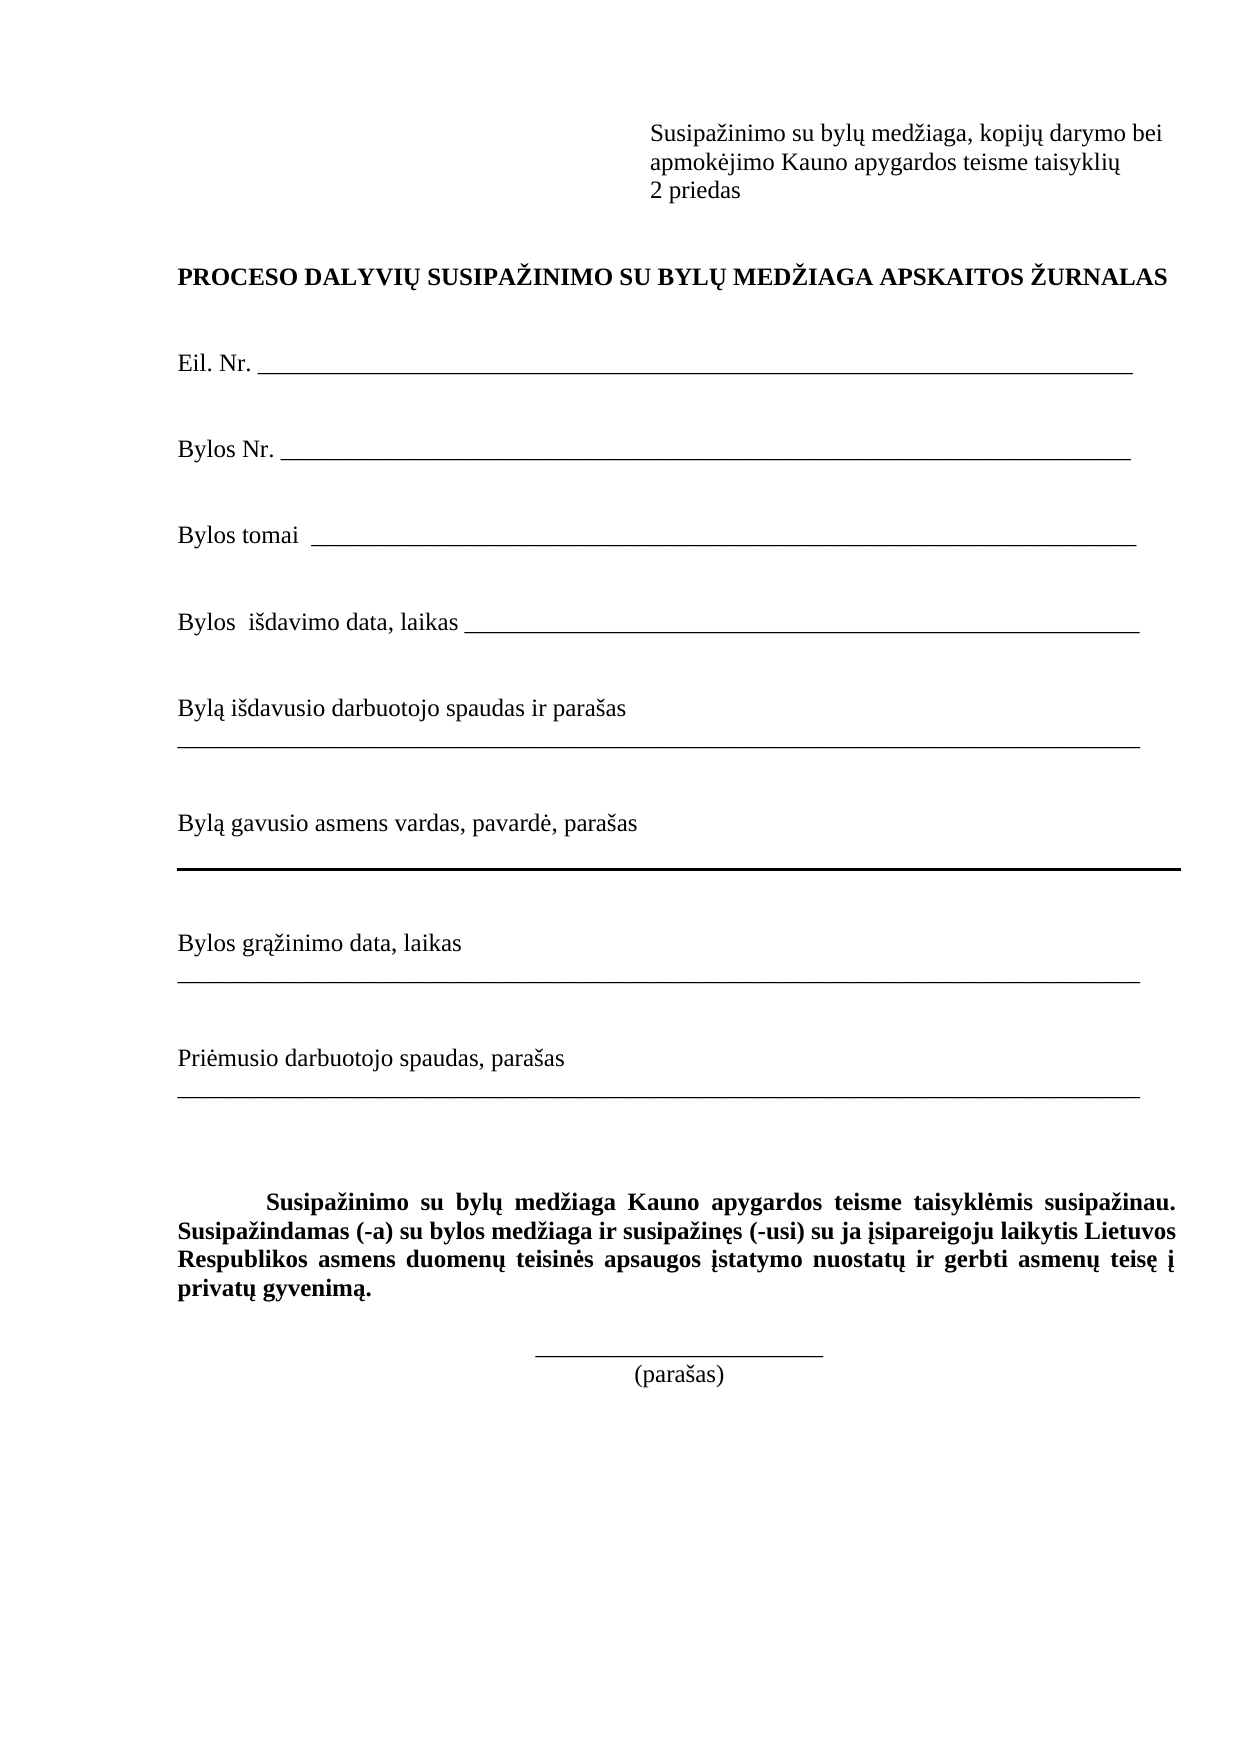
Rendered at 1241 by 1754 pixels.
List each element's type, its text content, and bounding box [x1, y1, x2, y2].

text Eil. Nr. ______________________________________________________________________ [177, 348, 1181, 377]
text _______________________ [177, 1331, 1181, 1359]
text (parašas) [177, 1359, 1181, 1388]
text Bylos Nr. ____________________________________________________________________ [177, 434, 1181, 463]
text Bylos grąžinimo data, laikas _____________________________________________________________________________ [177, 928, 1181, 986]
text Susipažinimo su bylų medžiaga, kopijų darymo bei [650, 118, 1177, 147]
text apmokėjimo Kauno apygardos teisme taisyklių [650, 147, 1177, 176]
text Bylą išdavusio darbuotojo spaudas ir parašas _____________________________________________________________________________ [177, 693, 1181, 751]
text Bylą gavusio asmens vardas, pavardė, parašas [177, 808, 1181, 837]
text 2 priedas [650, 176, 1177, 204]
text Bylos išdavimo data, laikas ______________________________________________________ [177, 607, 1181, 636]
text Susipažinimo su bylų medžiaga Kauno apygardos teisme taisyklėmis susipažinau. Susipažindamas (-a) su bylos medžiaga ir susipažinęs (-usi) su ja įsipareigoju laikytis Lietuvos Respublikos asmens duomenų teisinės apsaugos įstatymo nuostatų ir gerbti asmenų teisę į privatų gyvenimą. [177, 1187, 1177, 1302]
text Priėmusio darbuotojo spaudas, parašas _____________________________________________________________________________ [177, 1043, 1181, 1101]
text PROCESO DALYVIŲ SUSIPAŽINIMO SU BYLŲ MEDŽIAGA APSKAITOS ŽURNALAS [177, 262, 1177, 291]
text Bylos tomai __________________________________________________________________ [177, 521, 1181, 549]
